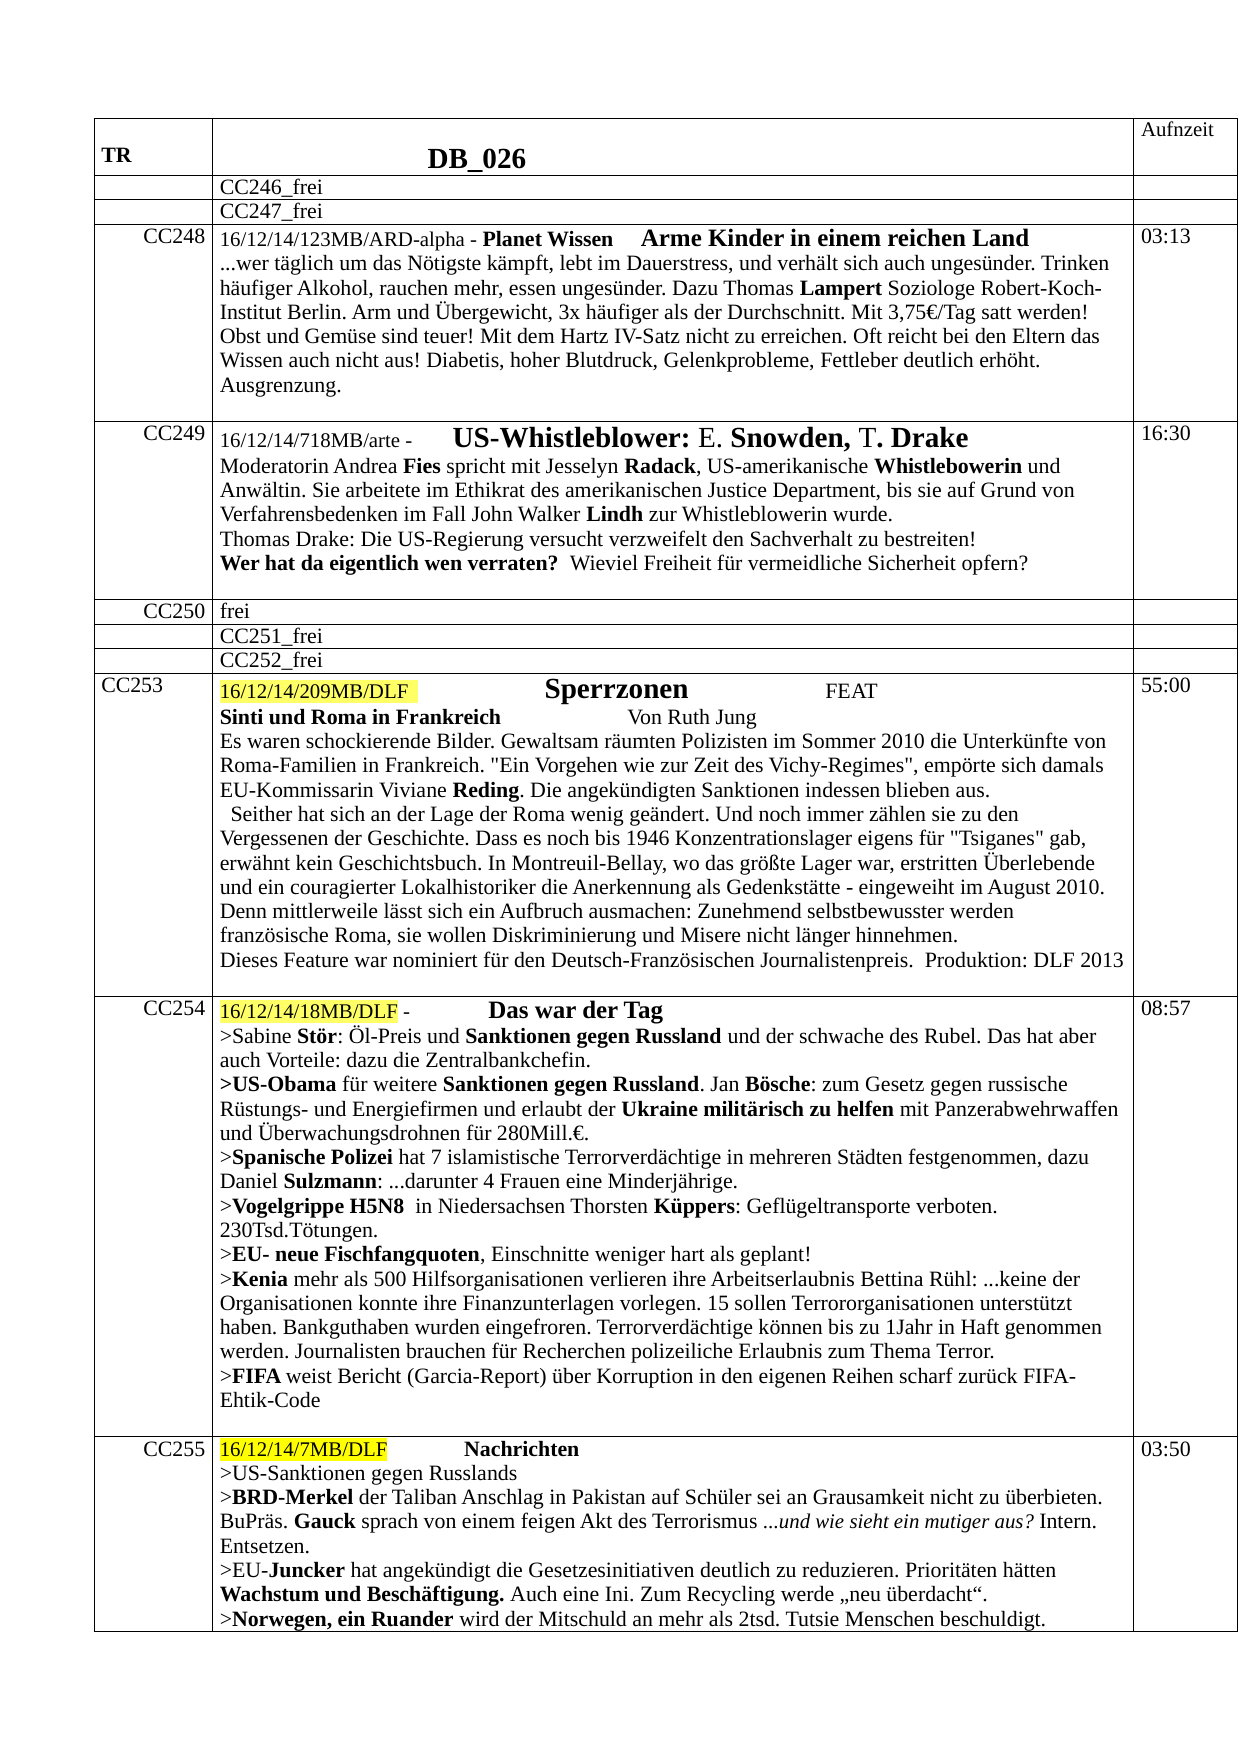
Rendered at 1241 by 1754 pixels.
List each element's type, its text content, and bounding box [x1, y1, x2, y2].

table_cell [1134, 600, 1237, 624]
table_cell [95, 200, 212, 223]
table_cell CC249 [95, 422, 212, 599]
table_cell CC247_frei [213, 200, 1133, 223]
table_cell 16/12/14/123MB/ARD-alpha - Planet Wissen Arme Kinder in einem reichen Land ...wer täglich um das Nötigste kämpft, lebt im Dauerstress, und verhält sich auch ungesünder. Trinken häufiger Alkohol, rauchen mehr, essen ungesünder. Dazu Thomas Lampert Soziologe Robert-Koch-Institut Berlin. Arm und Übergewicht, 3x häufiger als der Durchschnitt. Mit 3,75€/Tag satt werden! Obst und Gemüse sind teuer! Mit dem Hartz IV-Satz nicht zu erreichen. Oft reicht bei den Eltern das Wissen auch nicht aus! Diabetis, hoher Blutdruck, Gelenkprobleme, Fettleber deutlich erhöht. Ausgrenzung. [213, 225, 1133, 421]
table_cell [95, 176, 212, 199]
table_cell [1134, 176, 1237, 199]
table_cell CC250 [95, 600, 212, 624]
table_cell CC253 [95, 674, 212, 996]
table_cell CC255 [95, 1437, 212, 1631]
table_cell 03:50 [1134, 1437, 1237, 1631]
table_cell 55:00 [1134, 674, 1237, 996]
table_cell [95, 649, 212, 672]
table_cell CC254 [95, 997, 212, 1436]
table_cell 16/12/14/7MB/DLF Nachrichten >US-Sanktionen gegen Russlands >BRD-Merkel der Taliban Anschlag in Pakistan auf Schüler sei an Grausamkeit nicht zu überbieten. BuPräs. Gauck sprach von einem feigen Akt des Terrorismus ...und wie sieht ein mutiger aus? Intern. Entsetzen. >EU-Juncker hat angekündigt die Gesetzesinitiativen deutlich zu reduzieren. Prioritäten hätten Wachstum und Beschäftigung. Auch eine Ini. Zum Recycling werde „neu überdacht“. >Norwegen, ein Ruander wird der Mitschuld an mehr als 2tsd. Tutsie Menschen beschuldigt. [213, 1437, 1133, 1631]
table_cell CC251_frei [213, 625, 1133, 648]
table_header DB_026 [213, 119, 1133, 175]
table_cell 16/12/14/18MB/DLF - Das war der Tag >Sabine Stör: Öl-Preis und Sanktionen gegen Russland und der schwache des Rubel. Das hat aber auch Vorteile: dazu die Zentralbankchefin. >US-Obama für weitere Sanktionen gegen Russland. Jan Bösche: zum Gesetz gegen russische Rüstungs- und Energiefirmen und erlaubt der Ukraine militärisch zu helfen mit Panzerabwehrwaffen und Überwachungsdrohnen für 280Mill.€. >Spanische Polizei hat 7 islamistische Terrorverdächtige in mehreren Städten festgenommen, dazu Daniel Sulzmann: ...darunter 4 Frauen eine Minderjährige. >Vogelgrippe H5N8 in Niedersachsen Thorsten Küppers: Geflügeltransporte verboten. 230Tsd.Tötungen. >EU- neue Fischfangquoten, Einschnitte weniger hart als geplant! >Kenia mehr als 500 Hilfsorganisationen verlieren ihre Arbeitserlaubnis Bettina Rühl: ...keine der Organisationen konnte ihre Finanzunterlagen vorlegen. 15 sollen Terrororganisationen unterstützt haben. Bankguthaben wurden eingefroren. Terrorverdächtige können bis zu 1Jahr in Haft genommen werden. Journalisten brauchen für Recherchen polizeiliche Erlaubnis zum Thema Terror. >FIFA weist Bericht (Garcia-Report) über Korruption in den eigenen Reihen scharf zurück FIFA-Ehtik-Code [213, 997, 1133, 1436]
table_cell 16:30 [1134, 422, 1237, 599]
table_cell 16/12/14/209MB/DLF Sperrzonen FEAT Sinti und Roma in Frankreich Von Ruth Jung Es waren schockierende Bilder. Gewaltsam räumten Polizisten im Sommer 2010 die Unterkünfte von Roma-Familien in Frankreich. "Ein Vorgehen wie zur Zeit des Vichy-Regimes", empörte sich damals EU-Kommissarin Viviane Reding. Die angekündigten Sanktionen indessen blieben aus. Seither hat sich an der Lage der Roma wenig geändert. Und noch immer zählen sie zu den Vergessenen der Geschichte. Dass es noch bis 1946 Konzentrationslager eigens für "Tsiganes" gab, erwähnt kein Geschichtsbuch. In Montreuil-Bellay, wo das größte Lager war, erstritten Überlebende und ein couragierter Lokalhistoriker die Anerkennung als Gedenkstätte - eingeweiht im August 2010. Denn mittlerweile lässt sich ein Aufbruch ausmachen: Zunehmend selbstbewusster werden französische Roma, sie wollen Diskriminierung und Misere nicht länger hinnehmen. Dieses Feature war nominiert für den Deutsch-Französischen Journalistenpreis. Produktion: DLF 2013 [213, 674, 1133, 996]
table_cell CC252_frei [213, 649, 1133, 672]
table_cell CC248 [95, 225, 212, 421]
table_cell 16/12/14/718MB/arte - US-Whistleblower: E. Snowden, T. Drake Moderatorin Andrea Fies spricht mit Jesselyn Radack, US-amerikanische Whistlebowerin und Anwältin. Sie arbeitete im Ethikrat des amerikanischen Justice Department, bis sie auf Grund von Verfahrensbedenken im Fall John Walker Lindh zur Whistleblowerin wurde. Thomas Drake: Die US-Regierung versucht verzweifelt den Sachverhalt zu bestreiten! Wer hat da eigentlich wen verraten? Wieviel Freiheit für vermeidliche Sicherheit opfern? [213, 422, 1133, 599]
table_header Aufnzeit [1134, 119, 1237, 175]
table_cell CC246_frei [213, 176, 1133, 199]
table_header TR [95, 119, 212, 175]
table_cell [1134, 625, 1237, 648]
table_cell [1134, 649, 1237, 672]
table_cell [1134, 200, 1237, 223]
table_cell 03:13 [1134, 225, 1237, 421]
table_cell 08:57 [1134, 997, 1237, 1436]
table_cell [95, 625, 212, 648]
table_cell frei [213, 600, 1133, 624]
